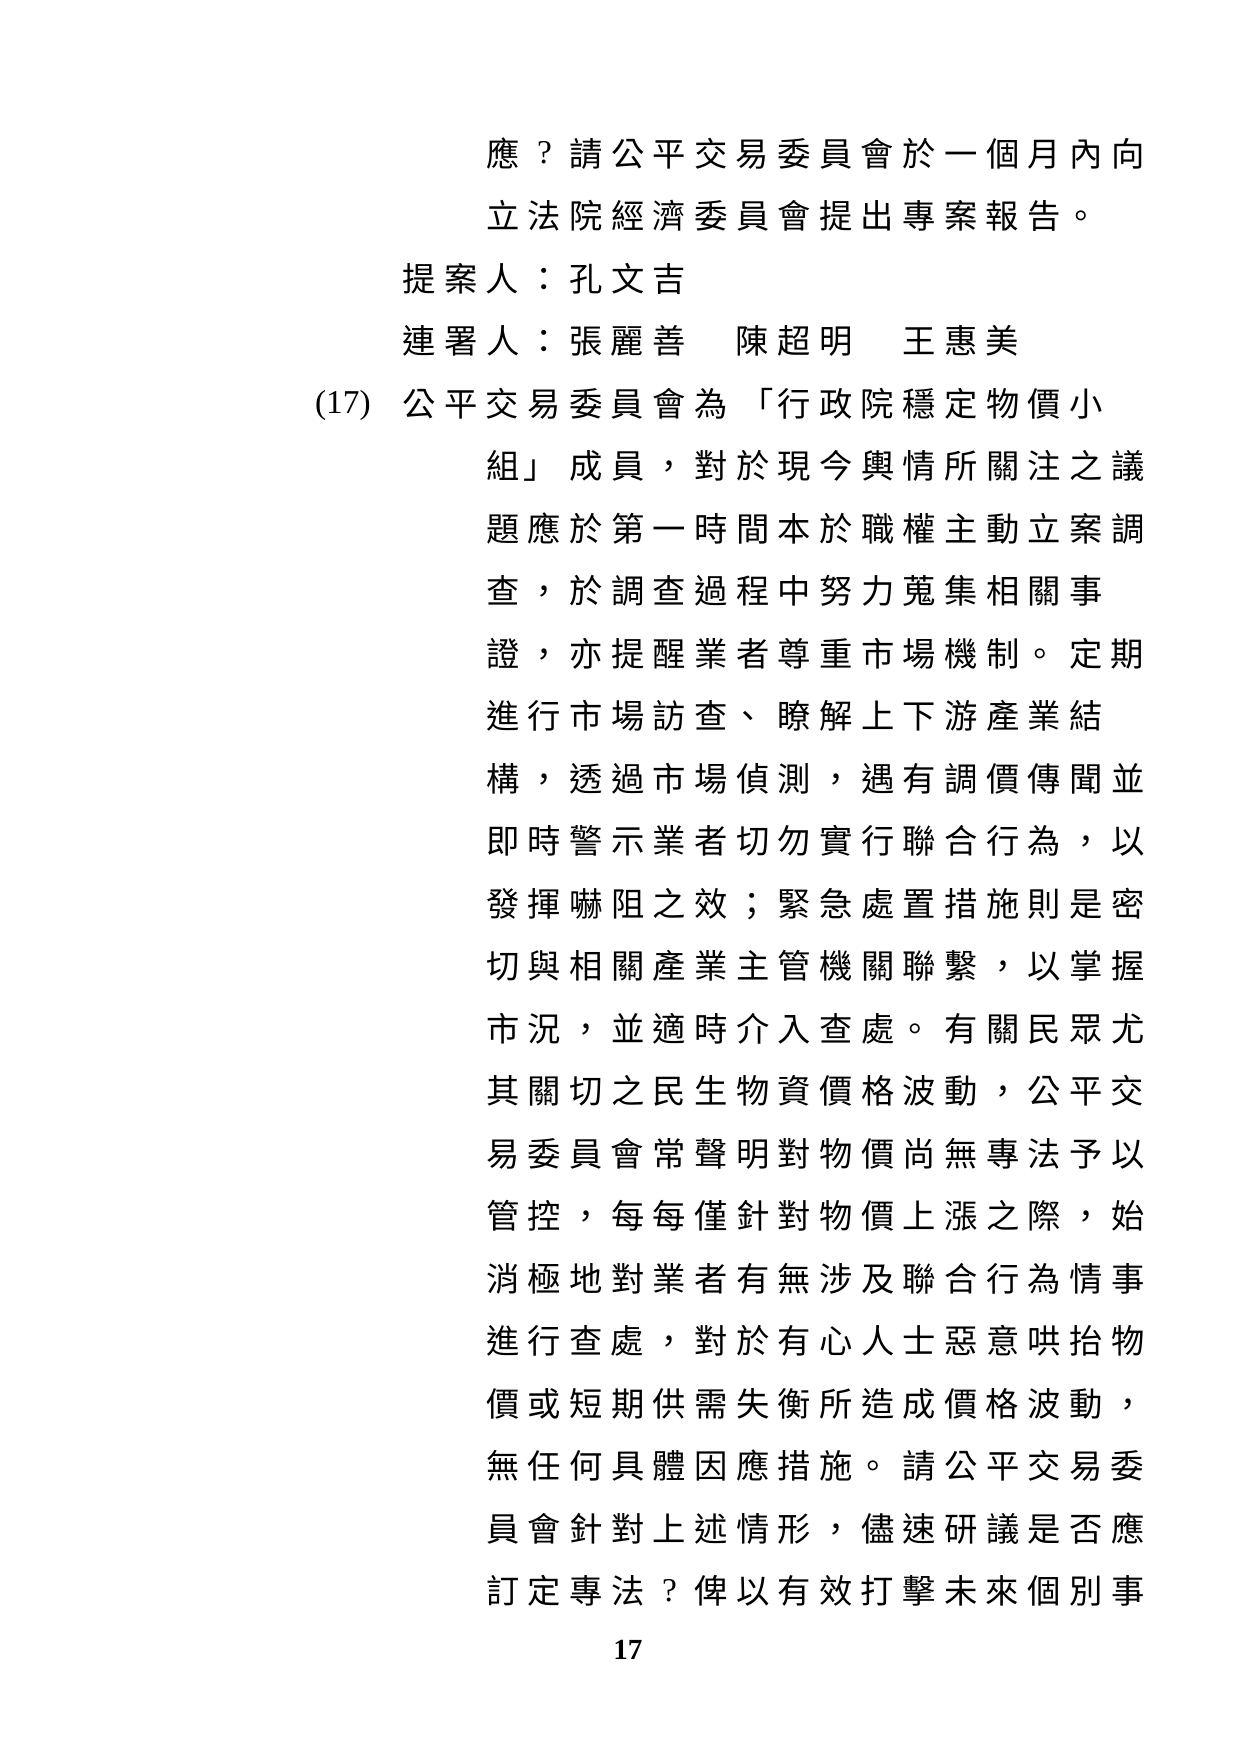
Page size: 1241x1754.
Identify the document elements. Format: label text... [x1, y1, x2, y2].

text 連署人：張麗善 陳超明 王惠美 [384, 298, 1044, 360]
list 公平交易委員會為「行政院穩定物價小組」成員，對於現今輿情所關注之議題應於第一時間本於職權主動立案調查，於調查過程中努力蒐集相關事證，亦提醒業者尊重市場機制。定期進行市場訪查、瞭解上下游產業結構，透過市場偵測，遇有調價傳聞並即時警示業者切勿實行聯合行為，以發揮嚇阻之效；緊急處置措施則是密切與相關產業主管機關聯繫，以掌握市況，並適時介入查處。有關民眾尤其關切之民生物資價格波動，公平交易委員會常聲明對物價尚無專法予以管控，每每僅針對物價上漲之際，始消極地對業者有無涉及聯合行為情事進行查處，對於有心人士惡意哄抬物價或短期供需失衡所造成價格波動，無任何具體因應措施。請公平交易委員會針對上述情形，儘速研議是否應訂定專法?俾以有效打擊未來個別事 [283, 360, 1148, 1610]
text 提案人：孔文吉 [384, 235, 1044, 298]
list 應?請公平交易委員會於一個月內向立法院經濟委員會提出專案報告。 [283, 110, 1148, 235]
